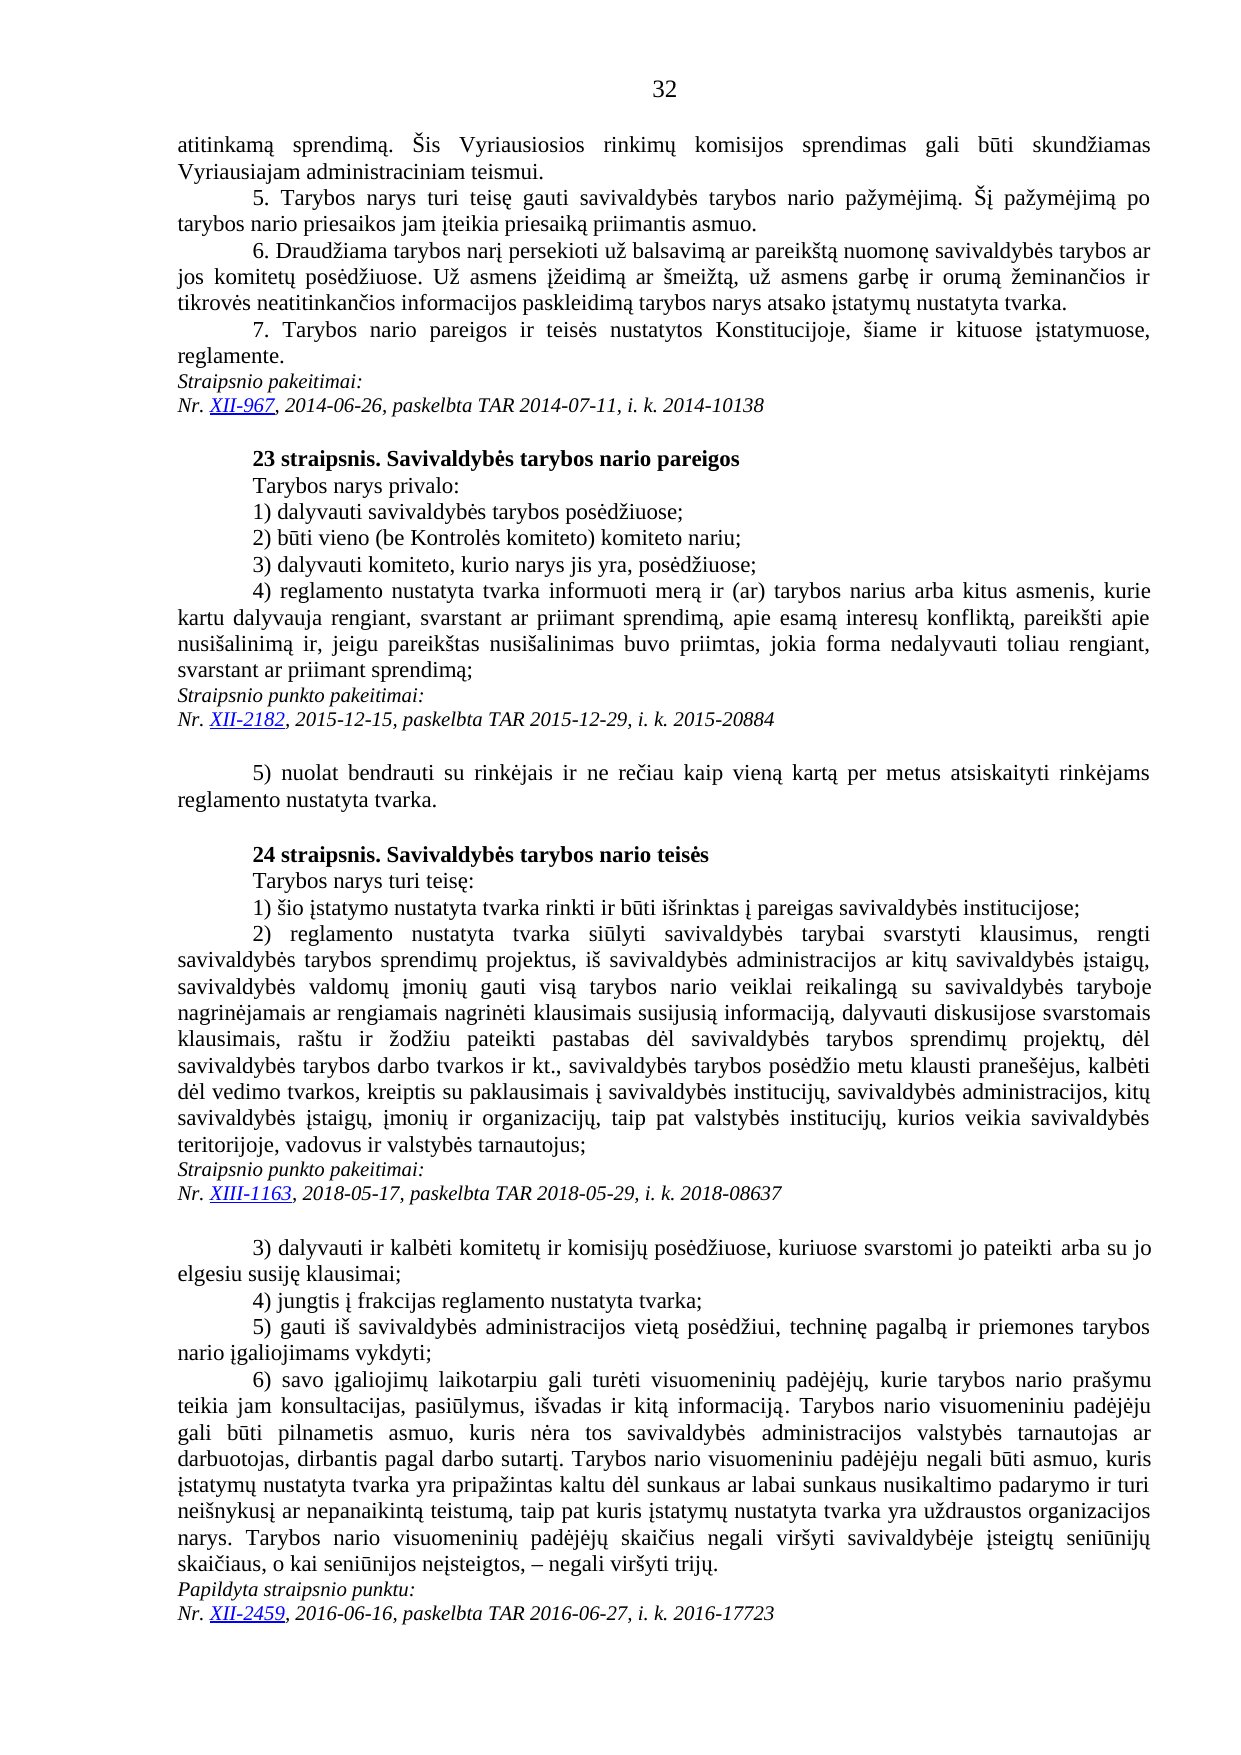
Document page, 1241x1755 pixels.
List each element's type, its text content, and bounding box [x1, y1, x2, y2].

text Nr. XII-967, 2014-06-26, paskelbta TAR 2014-07-11, i. k. 2014-10138 [177, 393, 1152, 417]
text 5. Tarybos narys turi teisę gauti savivaldybės tarybos nario pažymėjimą. Šį pažymėjimą po tarybos nario priesaikos jam įteikia priesaiką priimantis asmuo. [177, 184, 1152, 237]
text 2) reglamento nustatyta tvarka siūlyti savivaldybės tarybai svarstyti klausimus, rengti savivaldybės tarybos sprendimų projektus, iš savivaldybės administracijos ar kitų savivaldybės įstaigų, savivaldybės valdomų įmonių gauti visą tarybos nario veiklai reikalingą su savivaldybės taryboje nagrinėjamais ar rengiamais nagrinėti klausimais susijusią informaciją, dalyvauti diskusijose svarstomais klausimais, raštu ir žodžiu pateikti pastabas dėl savivaldybės tarybos sprendimų projektų, dėl savivaldybės tarybos darbo tvarkos ir kt., savivaldybės tarybos posėdžio metu klausti pranešėjus, kalbėti dėl vedimo tvarkos, kreiptis su paklausimais į savivaldybės institucijų, savivaldybės administracijos, kitų savivaldybės įstaigų, įmonių ir organizacijų, taip pat valstybės institucijų, kurios veikia savivaldybės teritorijoje, vadovus ir valstybės tarnautojus; [177, 920, 1152, 1157]
text Papildyta straipsnio punktu: [177, 1577, 1152, 1601]
text 7. Tarybos nario pareigos ir teisės nustatytos Konstitucijoje, šiame ir kituose įstatymuose, reglamente. [177, 316, 1152, 368]
text 2) būti vieno (be Kontrolės komiteto) komiteto nariu; [177, 524, 1152, 551]
text Tarybos narys privalo: [177, 472, 1152, 498]
text 23 straipsnis. Savivaldybės tarybos nario pareigos [177, 445, 1152, 472]
text Straipsnio punkto pakeitimai: [177, 1157, 1152, 1181]
text Tarybos narys turi teisę: [177, 867, 1152, 894]
text Nr. XII-2459, 2016-06-16, paskelbta TAR 2016-06-27, i. k. 2016-17723 [177, 1601, 1152, 1625]
text 1) dalyvauti savivaldybės tarybos posėdžiuose; [177, 498, 1152, 524]
text 3) dalyvauti komiteto, kurio narys jis yra, posėdžiuose; [177, 551, 1152, 577]
text Nr. XIII-1163, 2018-05-17, paskelbta TAR 2018-05-29, i. k. 2018-08637 [177, 1181, 1152, 1205]
text 4) jungtis į frakcijas reglamento nustatyta tvarka; [177, 1287, 1152, 1313]
text 5) nuolat bendrauti su rinkėjais ir ne rečiau kaip vieną kartą per metus atsiskaityti rinkėjams reglamento nustatyta tvarka. [177, 759, 1152, 812]
text atitinkamą sprendimą. Šis Vyriausiosios rinkimų komisijos sprendimas gali būti skundžiamas Vyriausiajam administraciniam teismui. [177, 131, 1152, 184]
text Nr. XII-2182, 2015-12-15, paskelbta TAR 2015-12-29, i. k. 2015-20884 [177, 707, 1152, 731]
text 5) gauti iš savivaldybės administracijos vietą posėdžiui, techninę pagalbą ir priemones tarybos nario įgaliojimams vykdyti; [177, 1313, 1152, 1366]
text 24 straipsnis. Savivaldybės tarybos nario teisės [177, 841, 1152, 867]
text 1) šio įstatymo nustatyta tvarka rinkti ir būti išrinktas į pareigas savivaldybės institucijose; [177, 894, 1152, 920]
text 4) reglamento nustatyta tvarka informuoti merą ir (ar) tarybos narius arba kitus asmenis, kurie kartu dalyvauja rengiant, svarstant ar priimant sprendimą, apie esamą interesų konfliktą, pareikšti apie nusišalinimą ir, jeigu pareikštas nusišalinimas buvo priimtas, jokia forma nedalyvauti toliau rengiant, svarstant ar priimant sprendimą; [177, 577, 1152, 683]
text Straipsnio pakeitimai: [177, 368, 1152, 393]
text 3) dalyvauti ir kalbėti komitetų ir komisijų posėdžiuose, kuriuose svarstomi jo pateikti arba su jo elgesiu susiję klausimai; [177, 1234, 1152, 1287]
text 6) savo įgaliojimų laikotarpiu gali turėti visuomeninių padėjėjų, kurie tarybos nario prašymu teikia jam konsultacijas, pasiūlymus, išvadas ir kitą informaciją. Tarybos nario visuomeniniu padėjėju gali būti pilnametis asmuo, kuris nėra tos savivaldybės administracijos valstybės tarnautojas ar darbuotojas, dirbantis pagal darbo sutartį. Tarybos nario visuomeniniu padėjėju negali būti asmuo, kuris įstatymų nustatyta tvarka yra pripažintas kaltu dėl sunkaus ar labai sunkaus nusikaltimo padarymo ir turi neišnykusį ar nepanaikintą teistumą, taip pat kuris įstatymų nustatyta tvarka yra uždraustos organizacijos narys. Tarybos nario visuomeninių padėjėjų skaičius negali viršyti savivaldybėje įsteigtų seniūnijų skaičiaus, o kai seniūnijos neįsteigtos, – negali viršyti trijų. [177, 1366, 1152, 1577]
text Straipsnio punkto pakeitimai: [177, 683, 1152, 707]
text 6. Draudžiama tarybos narį persekioti už balsavimą ar pareikštą nuomonę savivaldybės tarybos ar jos komitetų posėdžiuose. Už asmens įžeidimą ar šmeižtą, už asmens garbę ir orumą žeminančios ir tikrovės neatitinkančios informacijos paskleidimą tarybos narys atsako įstatymų nustatyta tvarka. [177, 237, 1152, 316]
